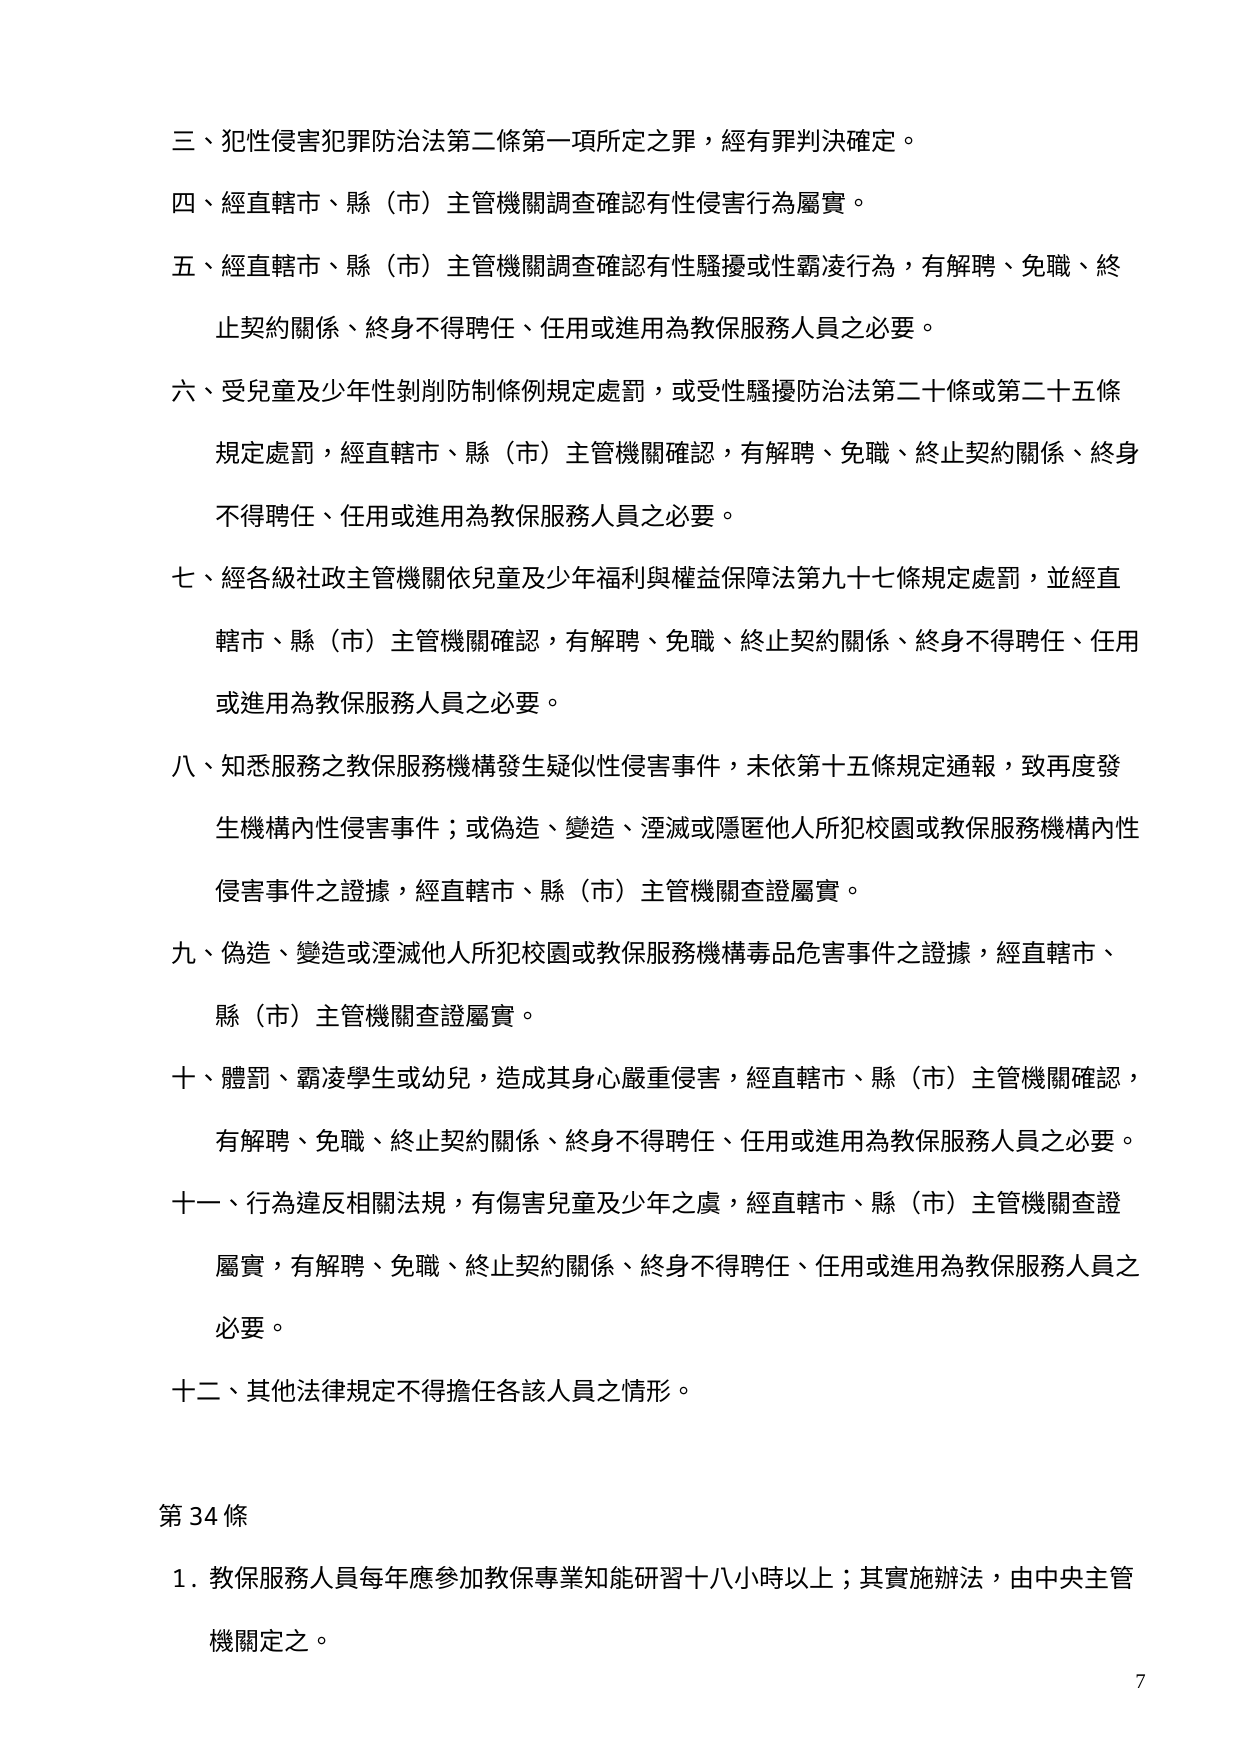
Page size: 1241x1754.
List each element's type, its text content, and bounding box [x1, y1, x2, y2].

text 第34條 [158, 1472, 1146, 1535]
text 八、知悉服務之教保服務機構發生疑似性侵害事件，未依第十五條規定通報，致再度發生機構內性侵害事件；或偽造、變造、湮滅或隱匿他人所犯校園或教保服務機構內性侵害事件之證據，經直轄市、縣（市）主管機關查證屬實。 [171, 722, 1146, 910]
text 十、體罰、霸凌學生或幼兒，造成其身心嚴重侵害，經直轄市、縣（市）主管機關確認，有解聘、免職、終止契約關係、終身不得聘任、任用或進用為教保服務人員之必要。 [171, 1035, 1146, 1160]
text 六、受兒童及少年性剝削防制條例規定處罰，或受性騷擾防治法第二十條或第二十五條規定處罰，經直轄市、縣（市）主管機關確認，有解聘、免職、終止契約關係、終身不得聘任、任用或進用為教保服務人員之必要。 [171, 347, 1146, 535]
text 九、偽造、變造或湮滅他人所犯校園或教保服務機構毒品危害事件之證據，經直轄市、縣（市）主管機關查證屬實。 [171, 910, 1146, 1035]
text 七、經各級社政主管機關依兒童及少年福利與權益保障法第九十七條規定處罰，並經直轄市、縣（市）主管機關確認，有解聘、免職、終止契約關係、終身不得聘任、任用或進用為教保服務人員之必要。 [171, 535, 1146, 722]
text 三、犯性侵害犯罪防治法第二條第一項所定之罪，經有罪判決確定。 [171, 97, 1146, 160]
text 五、經直轄市、縣（市）主管機關調查確認有性騷擾或性霸凌行為，有解聘、免職、終止契約關係、終身不得聘任、任用或進用為教保服務人員之必要。 [171, 222, 1146, 347]
list 教保服務人員每年應參加教保專業知能研習十八小時以上；其實施辦法，由中央主管機關定之。 [171, 1535, 1146, 1660]
text 四、經直轄市、縣（市）主管機關調查確認有性侵害行為屬實。 [171, 160, 1146, 222]
text 十二、其他法律規定不得擔任各該人員之情形。 [171, 1347, 1146, 1410]
text 十一、行為違反相關法規，有傷害兒童及少年之虞，經直轄市、縣（市）主管機關查證屬實，有解聘、免職、終止契約關係、終身不得聘任、任用或進用為教保服務人員之必要。 [171, 1160, 1146, 1347]
